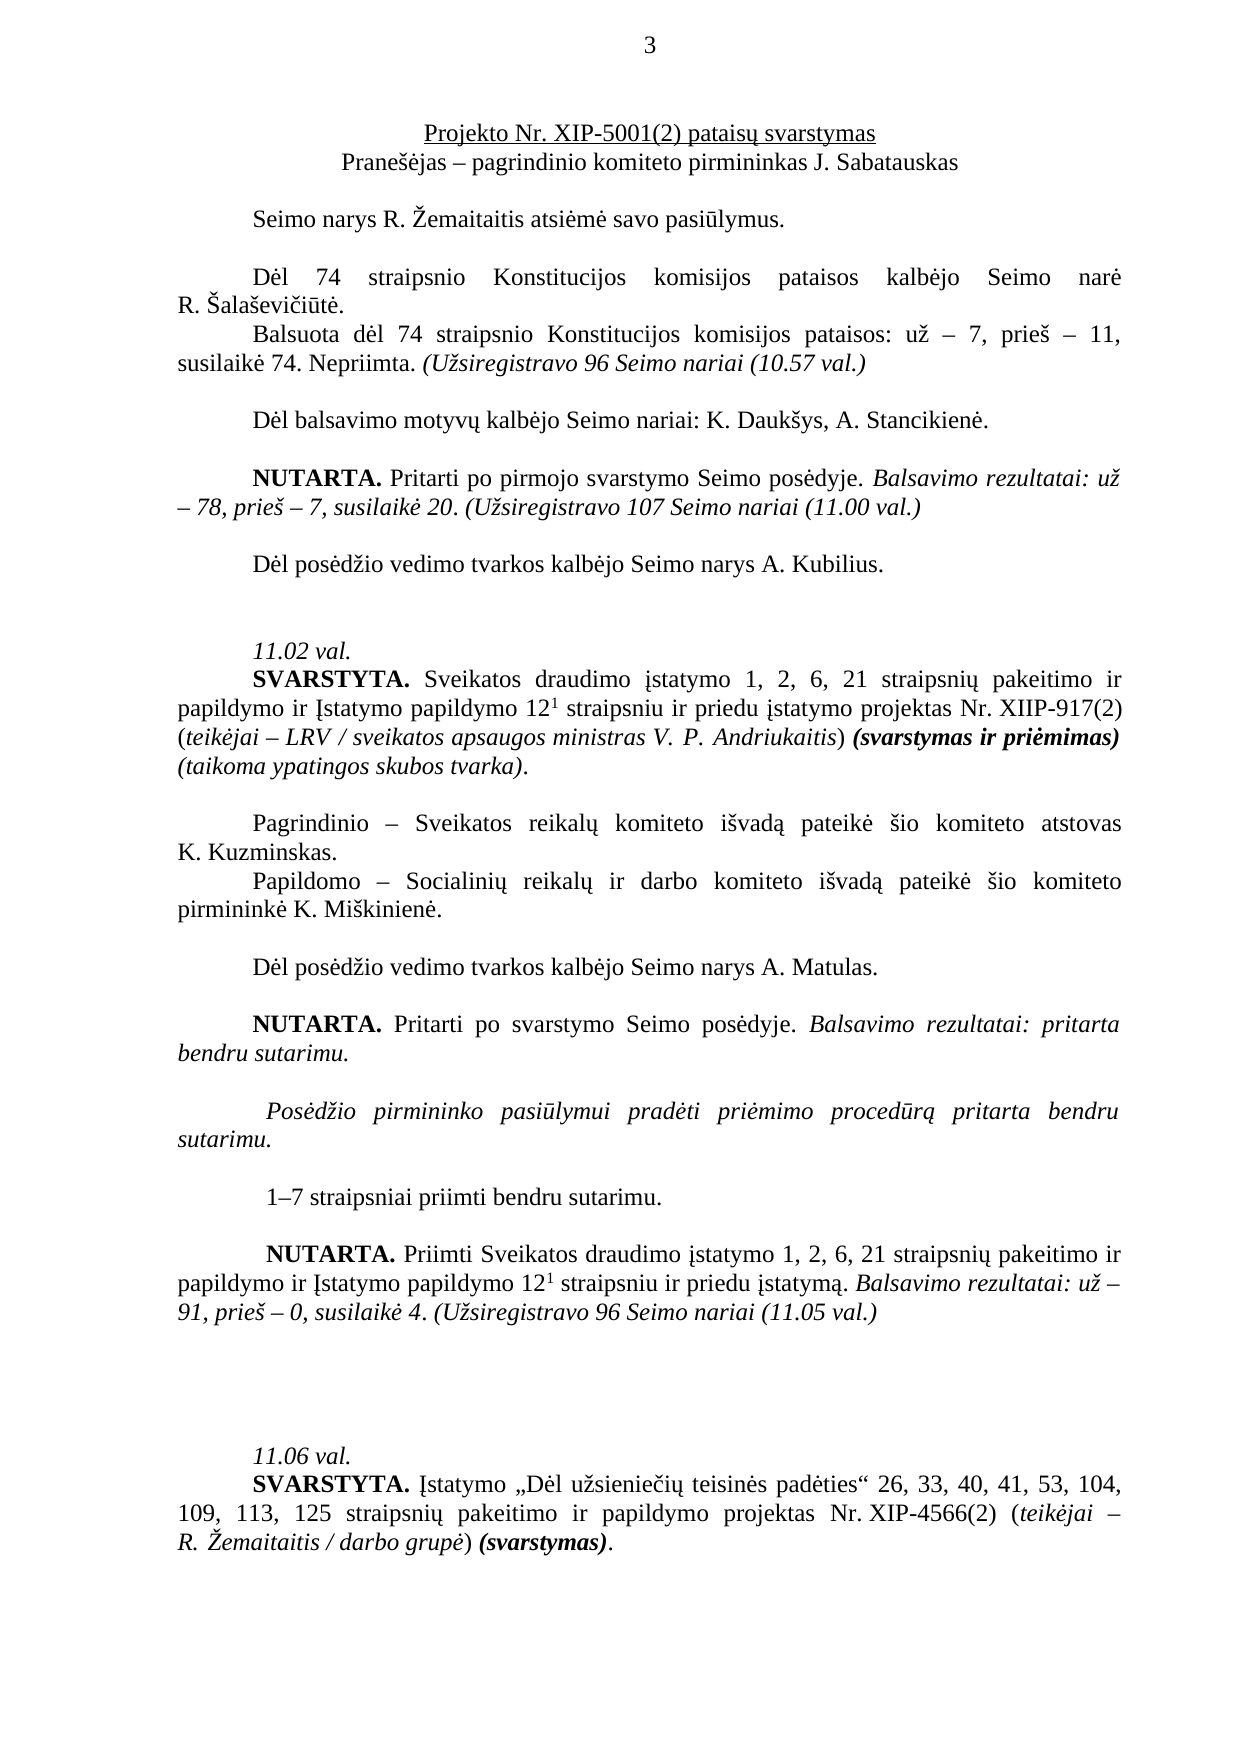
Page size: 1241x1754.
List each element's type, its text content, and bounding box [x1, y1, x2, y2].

text Dėl balsavimo motyvų kalbėjo Seimo nariai: K. Daukšys, A. Stancikienė. [177, 406, 1122, 434]
text 11.02 val. [177, 636, 1122, 664]
text 11.06 val. [177, 1441, 1122, 1469]
text Dėl 74 straipsnio Konstitucijos komisijos pataisos kalbėjo Seimo narė R. Šalaševičiūtė. [177, 262, 1122, 319]
text Pranešėjas – pagrindinio komiteto pirmininkas J. Sabatauskas [177, 147, 1122, 176]
text Dėl posėdžio vedimo tvarkos kalbėjo Seimo narys A. Matulas. [177, 952, 1122, 981]
text Posėdžio pirmininko pasiūlymui pradėti priėmimo procedūrą pritarta bendru sutarimu. [177, 1096, 1122, 1153]
text Dėl posėdžio vedimo tvarkos kalbėjo Seimo narys A. Kubilius. [177, 549, 1122, 578]
text SVARSTYTA. Įstatymo „Dėl užsieniečių teisinės padėties“ 26, 33, 40, 41, 53, 104, 109, 113, 125 straipsnių pakeitimo ir papildymo projektas Nr. XIP-4566(2) (teikėjai – R. Žemaitaitis / darbo grupė) (svarstymas). [177, 1469, 1122, 1556]
text NUTARTA. Pritarti po pirmojo svarstymo Seimo posėdyje. Balsavimo rezultatai: už – 78, prieš – 7, susilaikė 20. (Užsiregistravo 107 Seimo nariai (11.00 val.) [177, 463, 1122, 521]
text Balsuota dėl 74 straipsnio Konstitucijos komisijos pataisos: už – 7, prieš – 11, susilaikė 74. Nepriimta. (Užsiregistravo 96 Seimo nariai (10.57 val.) [177, 319, 1122, 377]
subtitle Projekto Nr. XIP-5001(2) pataisų svarstymas [177, 118, 1122, 147]
text Papildomo – Socialinių reikalų ir darbo komiteto išvadą pateikė šio komiteto pirmininkė K. Miškinienė. [177, 866, 1122, 923]
text SVARSTYTA. Sveikatos draudimo įstatymo 1, 2, 6, 21 straipsnių pakeitimo ir papildymo ir Įstatymo papildymo 121 straipsniu ir priedu įstatymo projektas Nr. XIIP-917(2) (teikėjai – LRV / sveikatos apsaugos ministras V. P. Andriukaitis) (svarstymas ir priėmimas) (taikoma ypatingos skubos tvarka). [177, 664, 1122, 779]
text Seimo narys R. Žemaitaitis atsiėmė savo pasiūlymus. [177, 204, 1122, 233]
text 1–7 straipsniai priimti bendru sutarimu. [177, 1182, 1122, 1211]
text NUTARTA. Pritarti po svarstymo Seimo posėdyje. Balsavimo rezultatai: pritarta bendru sutarimu. [177, 1009, 1122, 1067]
text Pagrindinio – Sveikatos reikalų komiteto išvadą pateikė šio komiteto atstovas K. Kuzminskas. [177, 808, 1122, 866]
text NUTARTA. Priimti Sveikatos draudimo įstatymo 1, 2, 6, 21 straipsnių pakeitimo ir papildymo ir Įstatymo papildymo 121 straipsniu ir priedu įstatymą. Balsavimo rezultatai: už – 91, prieš – 0, susilaikė 4. (Užsiregistravo 96 Seimo nariai (11.05 val.) [177, 1239, 1122, 1326]
